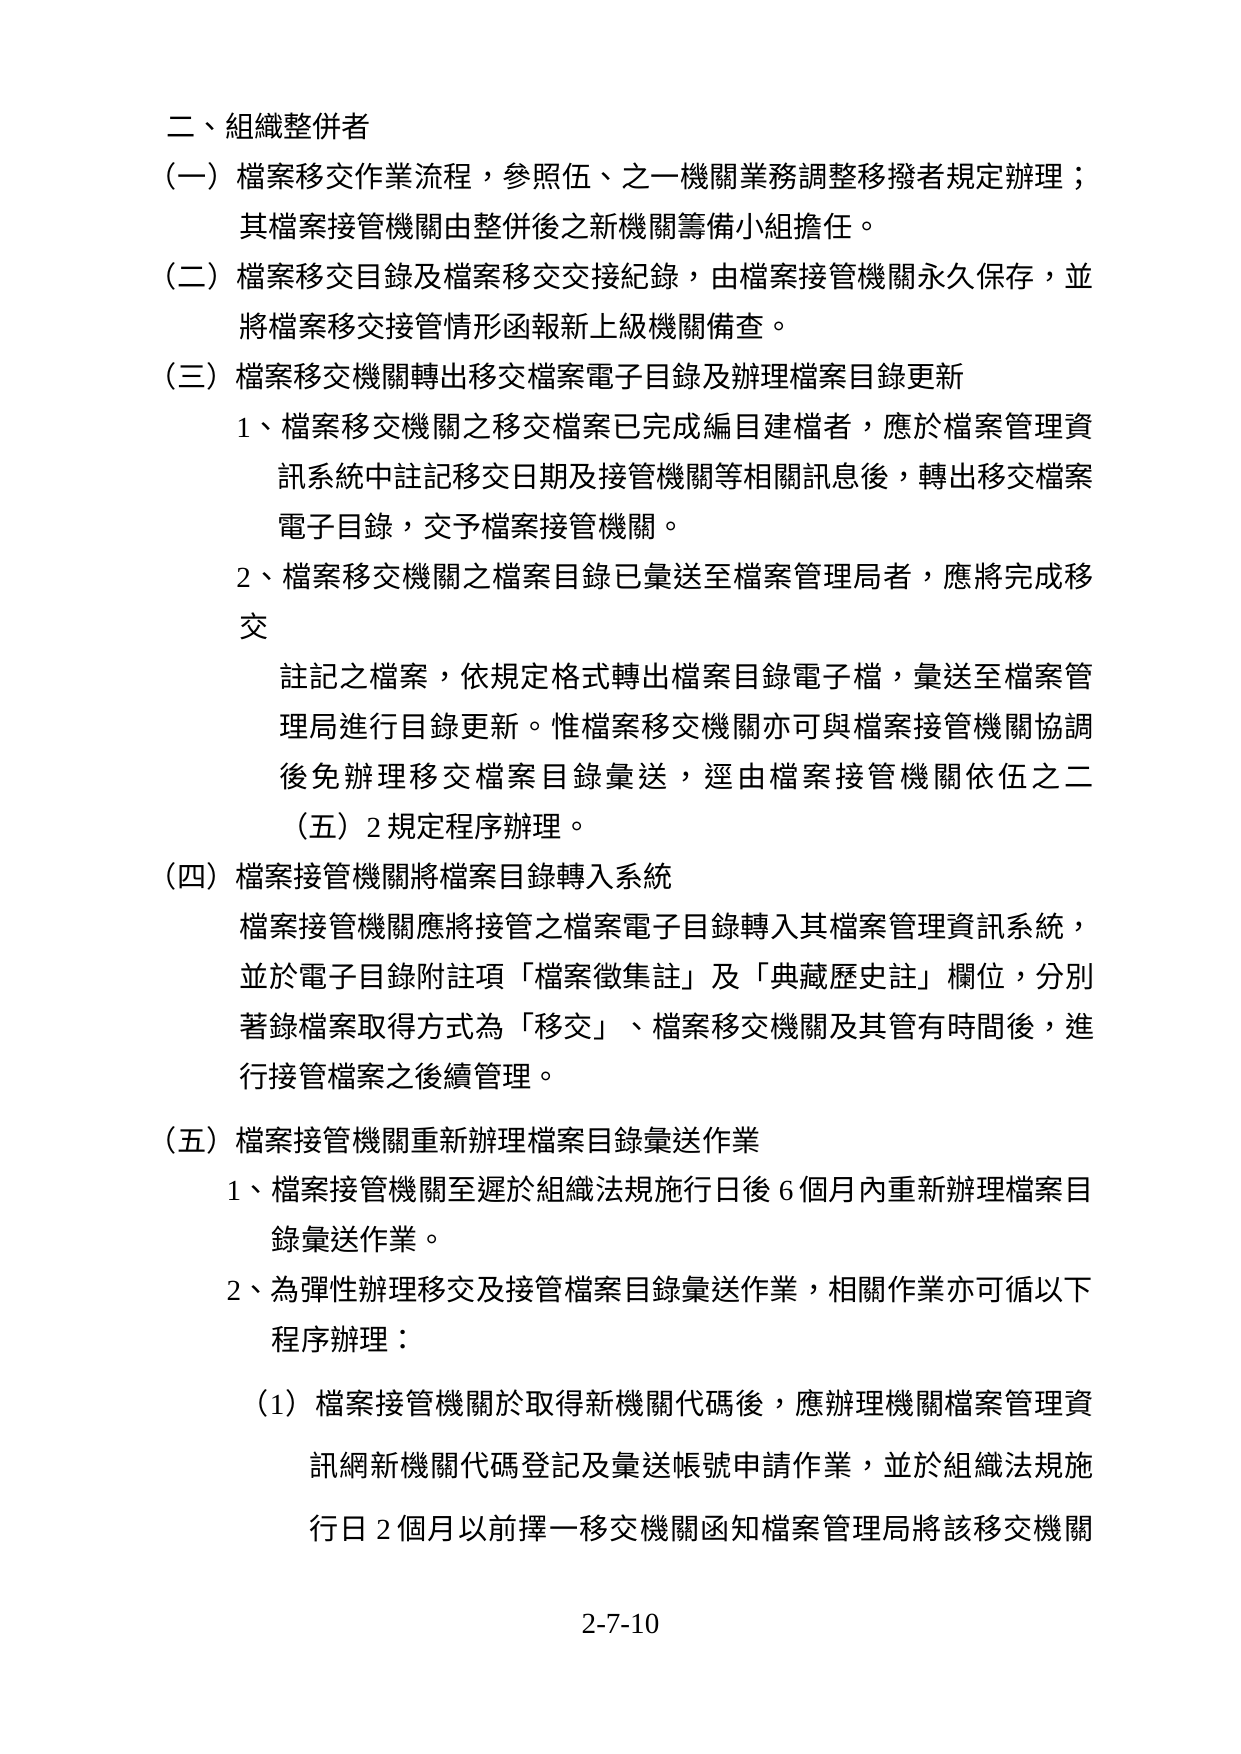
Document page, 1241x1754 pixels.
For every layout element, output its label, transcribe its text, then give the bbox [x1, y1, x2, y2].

text 1、檔案接管機關至遲於組織法規施行日後6個月內重新辦理檔案目錄彙送作業。 [226, 1160, 1094, 1260]
text （1）檔案接管機關於取得新機關代碼後，應辦理機關檔案管理資訊網新機關代碼登記及彙送帳號申請作業，並於組織法規施行日2個月以前擇一移交機關函知檔案管理局將該移交機關 [239, 1360, 1094, 1547]
text 2、為彈性辦理移交及接管檔案目錄彙送作業，相關作業亦可循以下程序辦理： [226, 1260, 1094, 1360]
text （二）檔案移交目錄及檔案移交交接紀錄，由檔案接管機關永久保存，並將檔案移交接管情形函報新上級機關備查。 [148, 247, 1094, 347]
text 1、檔案移交機關之移交檔案已完成編目建檔者，應於檔案管理資訊系統中註記移交日期及接管機關等相關訊息後，轉出移交檔案電子目錄，交予檔案接管機關。 [236, 397, 1094, 547]
text （三）檔案移交機關轉出移交檔案電子目錄及辦理檔案目錄更新 [148, 347, 1094, 397]
text 檔案接管機關應將接管之檔案電子目錄轉入其檔案管理資訊系統，並於電子目錄附註項「檔案徵集註」及「典藏歷史註」欄位，分別著錄檔案取得方式為「移交」、檔案移交機關及其管有時間後，進行接管檔案之後續管理。 [239, 897, 1094, 1097]
text 2、檔案移交機關之檔案目錄已彙送至檔案管理局者，應將完成移交 [236, 547, 1094, 647]
text （一）檔案移交作業流程，參照伍、之一機關業務調整移撥者規定辦理；其檔案接管機關由整併後之新機關籌備小組擔任。 [148, 147, 1094, 247]
text 二、組織整併者 [166, 97, 1094, 147]
text 註記之檔案，依規定格式轉出檔案目錄電子檔，彙送至檔案管理局進行目錄更新。惟檔案移交機關亦可與檔案接管機關協調後免辦理移交檔案目錄彙送，逕由檔案接管機關依伍之二（五）2規定程序辦理。 [279, 647, 1094, 847]
text （四）檔案接管機關將檔案目錄轉入系統 [148, 847, 1094, 897]
text （五）檔案接管機關重新辦理檔案目錄彙送作業 [148, 1097, 1094, 1160]
